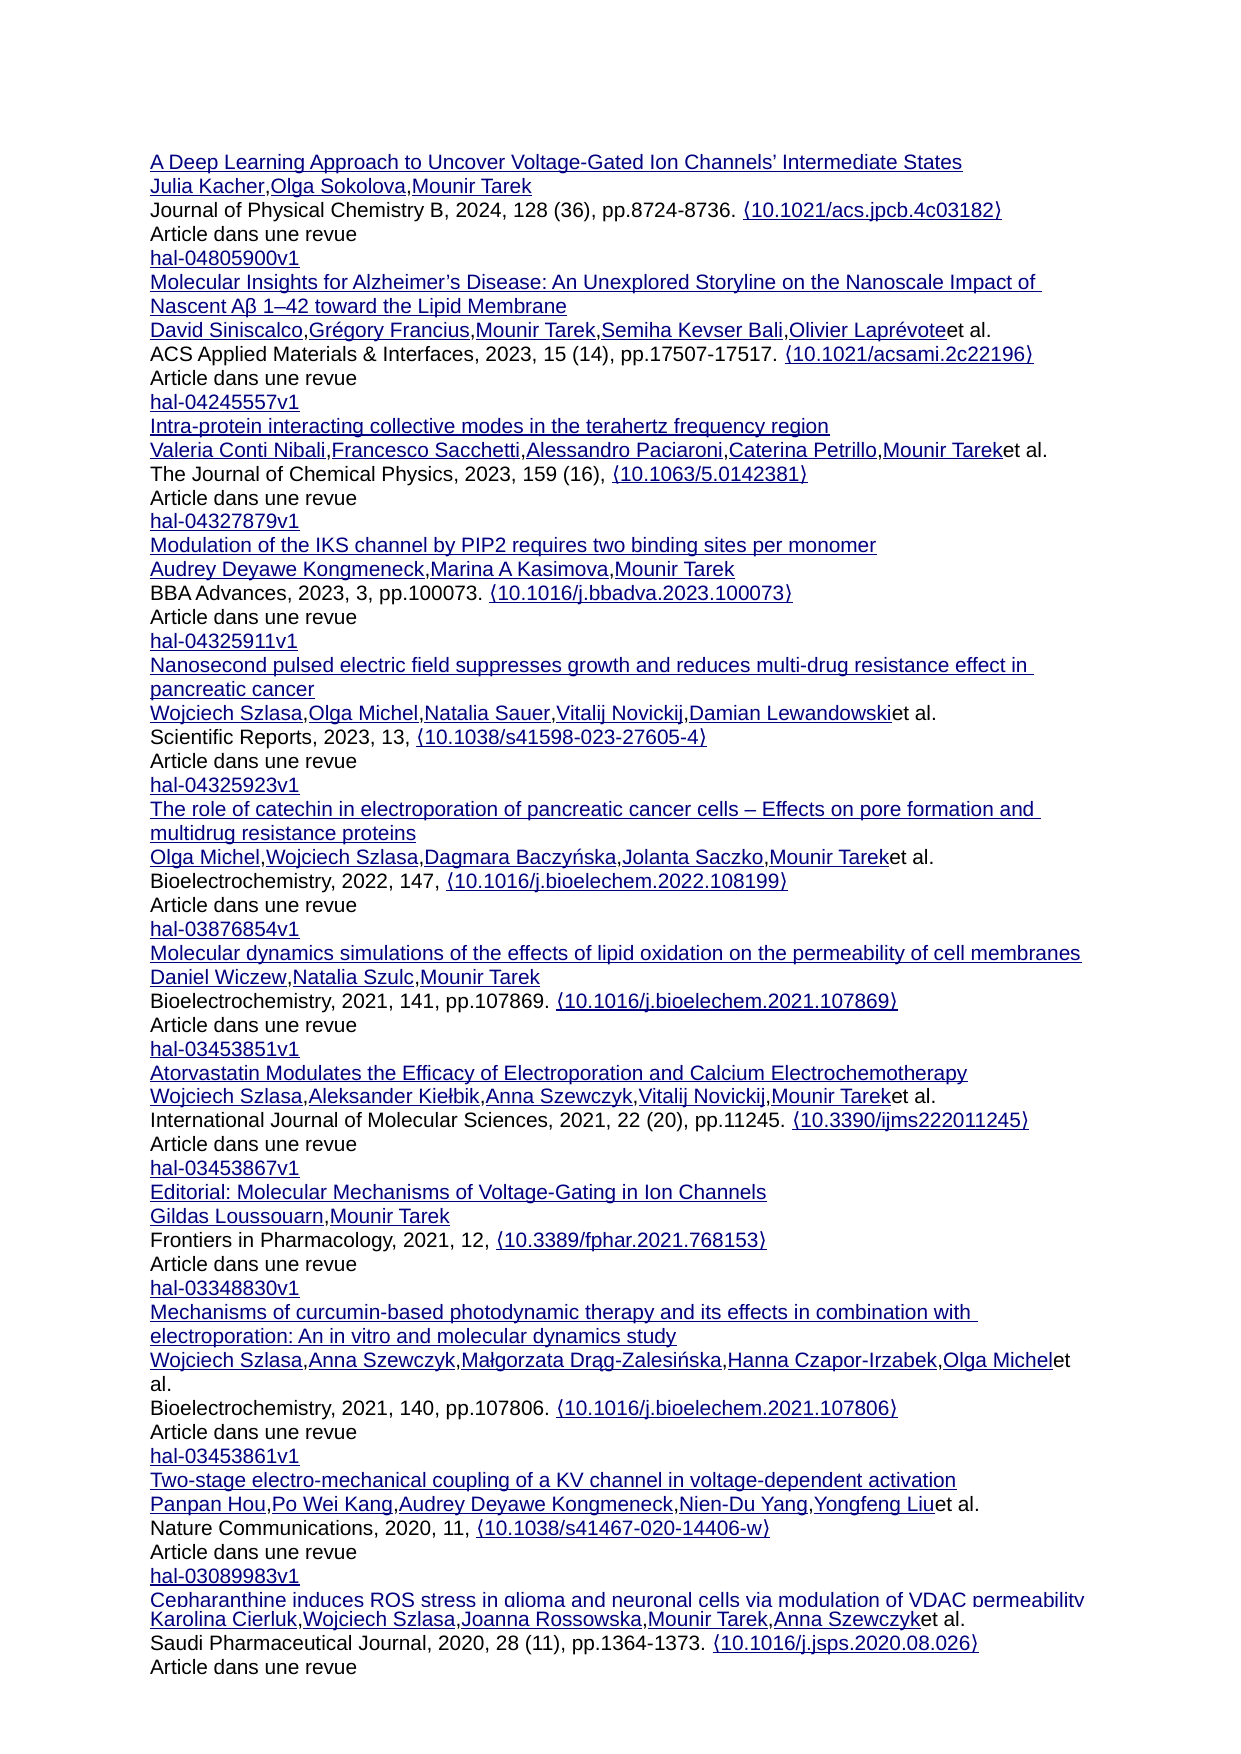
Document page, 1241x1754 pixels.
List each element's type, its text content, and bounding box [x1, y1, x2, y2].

table_cell Two-stage electro-mechanical coupling of a KV channel in voltage-dependent activation Panpan Hou,Po Wei Kang,Audrey Deyawe Kongmeneck,Nien-Du Yang,Yongfeng Liuet al. Nature Communications, 2020, 11, ⟨10.1038/s41467-020-14406-w⟩ Article dans une revue hal-03089983v1 [150, 1468, 1090, 1587]
table_cell Nanosecond pulsed electric field suppresses growth and reduces multi-drug resistance effect in pancreatic cancer Wojciech Szlasa,Olga Michel,Natalia Sauer,Vitalij Novickij,Damian Lewandowskiet al. Scientific Reports, 2023, 13, ⟨10.1038/s41598-023-27605-4⟩ Article dans une revue hal-04325923v1 [150, 653, 1090, 797]
table_cell Intra-protein interacting collective modes in the terahertz frequency region Valeria Conti Nibali,Francesco Sacchetti,Alessandro Paciaroni,Caterina Petrillo,Mounir Tareket al. The Journal of Chemical Physics, 2023, 159 (16), ⟨10.1063/5.0142381⟩ Article dans une revue hal-04327879v1 [150, 414, 1090, 533]
table_cell The role of catechin in electroporation of pancreatic cancer cells – Effects on pore formation and multidrug resistance proteins Olga Michel,Wojciech Szlasa,Dagmara Baczyńska,Jolanta Saczko,Mounir Tareket al. Bioelectrochemistry, 2022, 147, ⟨10.1016/j.bioelechem.2022.108199⟩ Article dans une revue hal-03876854v1 [150, 797, 1090, 941]
table_cell A Deep Learning Approach to Uncover Voltage-Gated Ion Channels’ Intermediate States Julia Kacher,Olga Sokolova,Mounir Tarek Journal of Physical Chemistry B, 2024, 128 (36), pp.8724-8736. ⟨10.1021/acs.jpcb.4c03182⟩ Article dans une revue hal-04805900v1 [150, 150, 1090, 270]
table_cell Modulation of the IKS channel by PIP2 requires two binding sites per monomer Audrey Deyawe Kongmeneck,Marina A Kasimova,Mounir Tarek BBA Advances, 2023, 3, pp.100073. ⟨10.1016/j.bbadva.2023.100073⟩ Article dans une revue hal-04325911v1 [150, 533, 1090, 653]
table_cell Editorial: Molecular Mechanisms of Voltage-Gating in Ion Channels Gildas Loussouarn,Mounir Tarek Frontiers in Pharmacology, 2021, 12, ⟨10.3389/fphar.2021.768153⟩ Article dans une revue hal-03348830v1 [150, 1180, 1090, 1300]
table_cell Cepharanthine induces ROS stress in glioma and neuronal cells via modulation of VDAC permeability Karolina Cierluk,Wojciech Szlasa,Joanna Rossowska,Mounir Tarek,Anna Szewczyket al. Saudi Pharmaceutical Journal, 2020, 28 (11), pp.1364-1373. ⟨10.1016/j.jsps.2020.08.026⟩ Article dans une revue [150, 1588, 1090, 1679]
table_cell Atorvastatin Modulates the Efficacy of Electroporation and Calcium Electrochemotherapy Wojciech Szlasa,Aleksander Kiełbik,Anna Szewczyk,Vitalij Novickij,Mounir Tareket al. International Journal of Molecular Sciences, 2021, 22 (20), pp.11245. ⟨10.3390/ijms222011245⟩ Article dans une revue hal-03453867v1 [150, 1060, 1090, 1180]
table_cell Molecular dynamics simulations of the effects of lipid oxidation on the permeability of cell membranes Daniel Wiczew,Natalia Szulc,Mounir Tarek Bioelectrochemistry, 2021, 141, pp.107869. ⟨10.1016/j.bioelechem.2021.107869⟩ Article dans une revue hal-03453851v1 [150, 941, 1090, 1060]
table_cell Molecular Insights for Alzheimer’s Disease: An Unexplored Storyline on the Nanoscale Impact of Nascent Aβ 1–42 toward the Lipid Membrane David Siniscalco,Grégory Francius,Mounir Tarek,Semiha Kevser Bali,Olivier Laprévoteet al. ACS Applied Materials & Interfaces, 2023, 15 (14), pp.17507-17517. ⟨10.1021/acsami.2c22196⟩ Article dans une revue hal-04245557v1 [150, 270, 1090, 413]
table_cell Mechanisms of curcumin-based photodynamic therapy and its effects in combination with electroporation: An in vitro and molecular dynamics study Wojciech Szlasa,Anna Szewczyk,Małgorzata Drąg-Zalesińska,Hanna Czapor-Irzabek,Olga Michelet al. Bioelectrochemistry, 2021, 140, pp.107806. ⟨10.1016/j.bioelechem.2021.107806⟩ Article dans une revue hal-03453861v1 [150, 1300, 1090, 1468]
